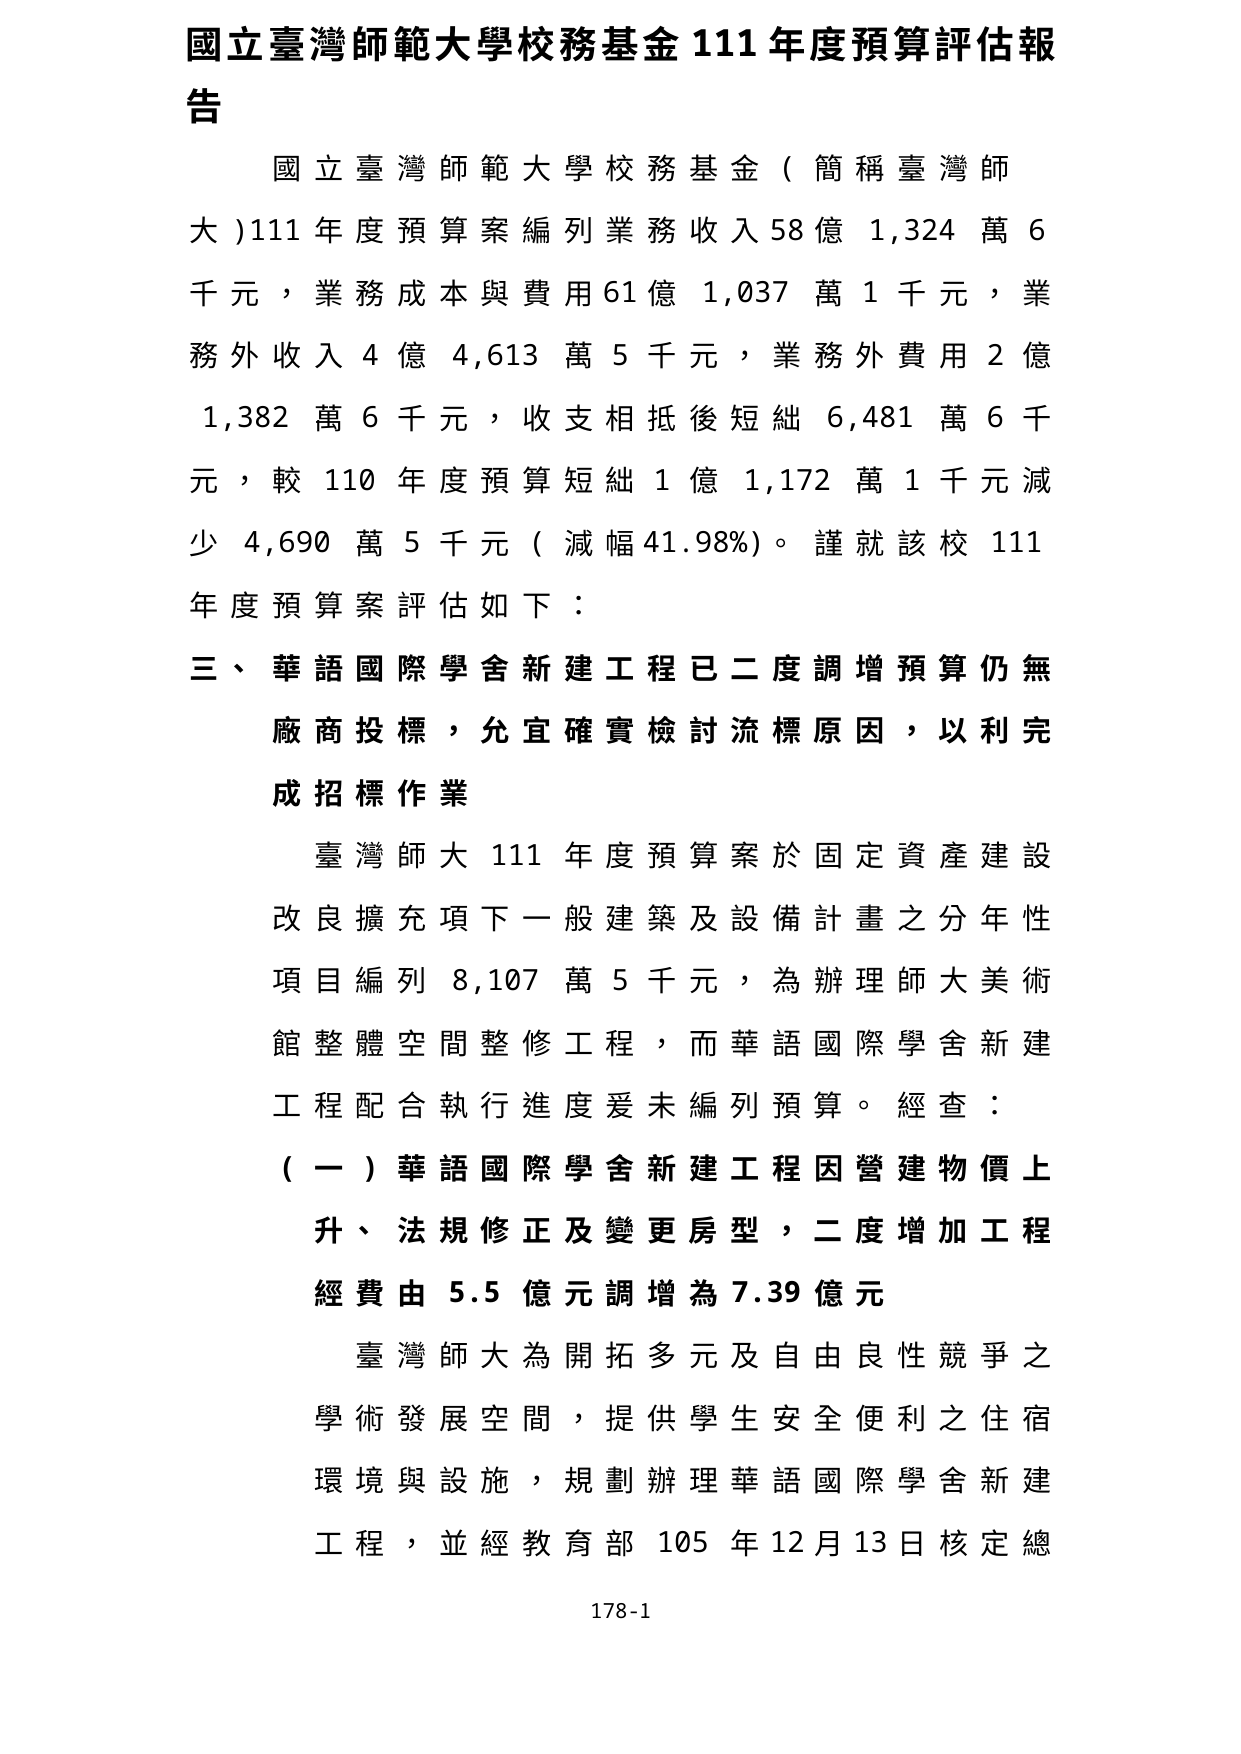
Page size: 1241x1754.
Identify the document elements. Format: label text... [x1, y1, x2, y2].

text 三、華語國際學舍新建工程已二度調增預算仍無廠商投標，允宜確實檢討流標原因，以利完成招標作業 [183, 625, 1058, 812]
text 國立臺灣師範大學校務基金(簡稱臺灣師大)111年度預算案編列業務收入58億1,324萬6千元，業務成本與費用61億1,037萬1千元，業務外收入4億4,613萬5千元，業務外費用2億1,382萬6千元，收支相抵後短絀6,481萬6千元，較110年度預算短絀1億1,172萬1千元減少4,690萬5千元(減幅41.98%)。謹就該校111年度預算案評估如下： [183, 125, 1058, 625]
text 國立臺灣師範大學校務基金111年度預算評估報告 [183, 0, 1058, 125]
text 臺灣師大111年度預算案於固定資產建設改良擴充項下一般建築及設備計畫之分年性項目編列8,107萬5千元，為辦理師大美術館整體空間整修工程，而華語國際學舍新建工程配合執行進度爰未編列預算。經查： [242, 812, 1058, 1125]
text (一)華語國際學舍新建工程因營建物價上升、法規修正及變更房型，二度增加工程經費由5.5億元調增為7.39億元 [242, 1125, 1058, 1312]
text 臺灣師大為開拓多元及自由良性競爭之學術發展空間，提供學生安全便利之住宿環境與設施，規劃辦理華語國際學舍新建工程，並經教育部105年12月13日核定總 [271, 1312, 1058, 1562]
